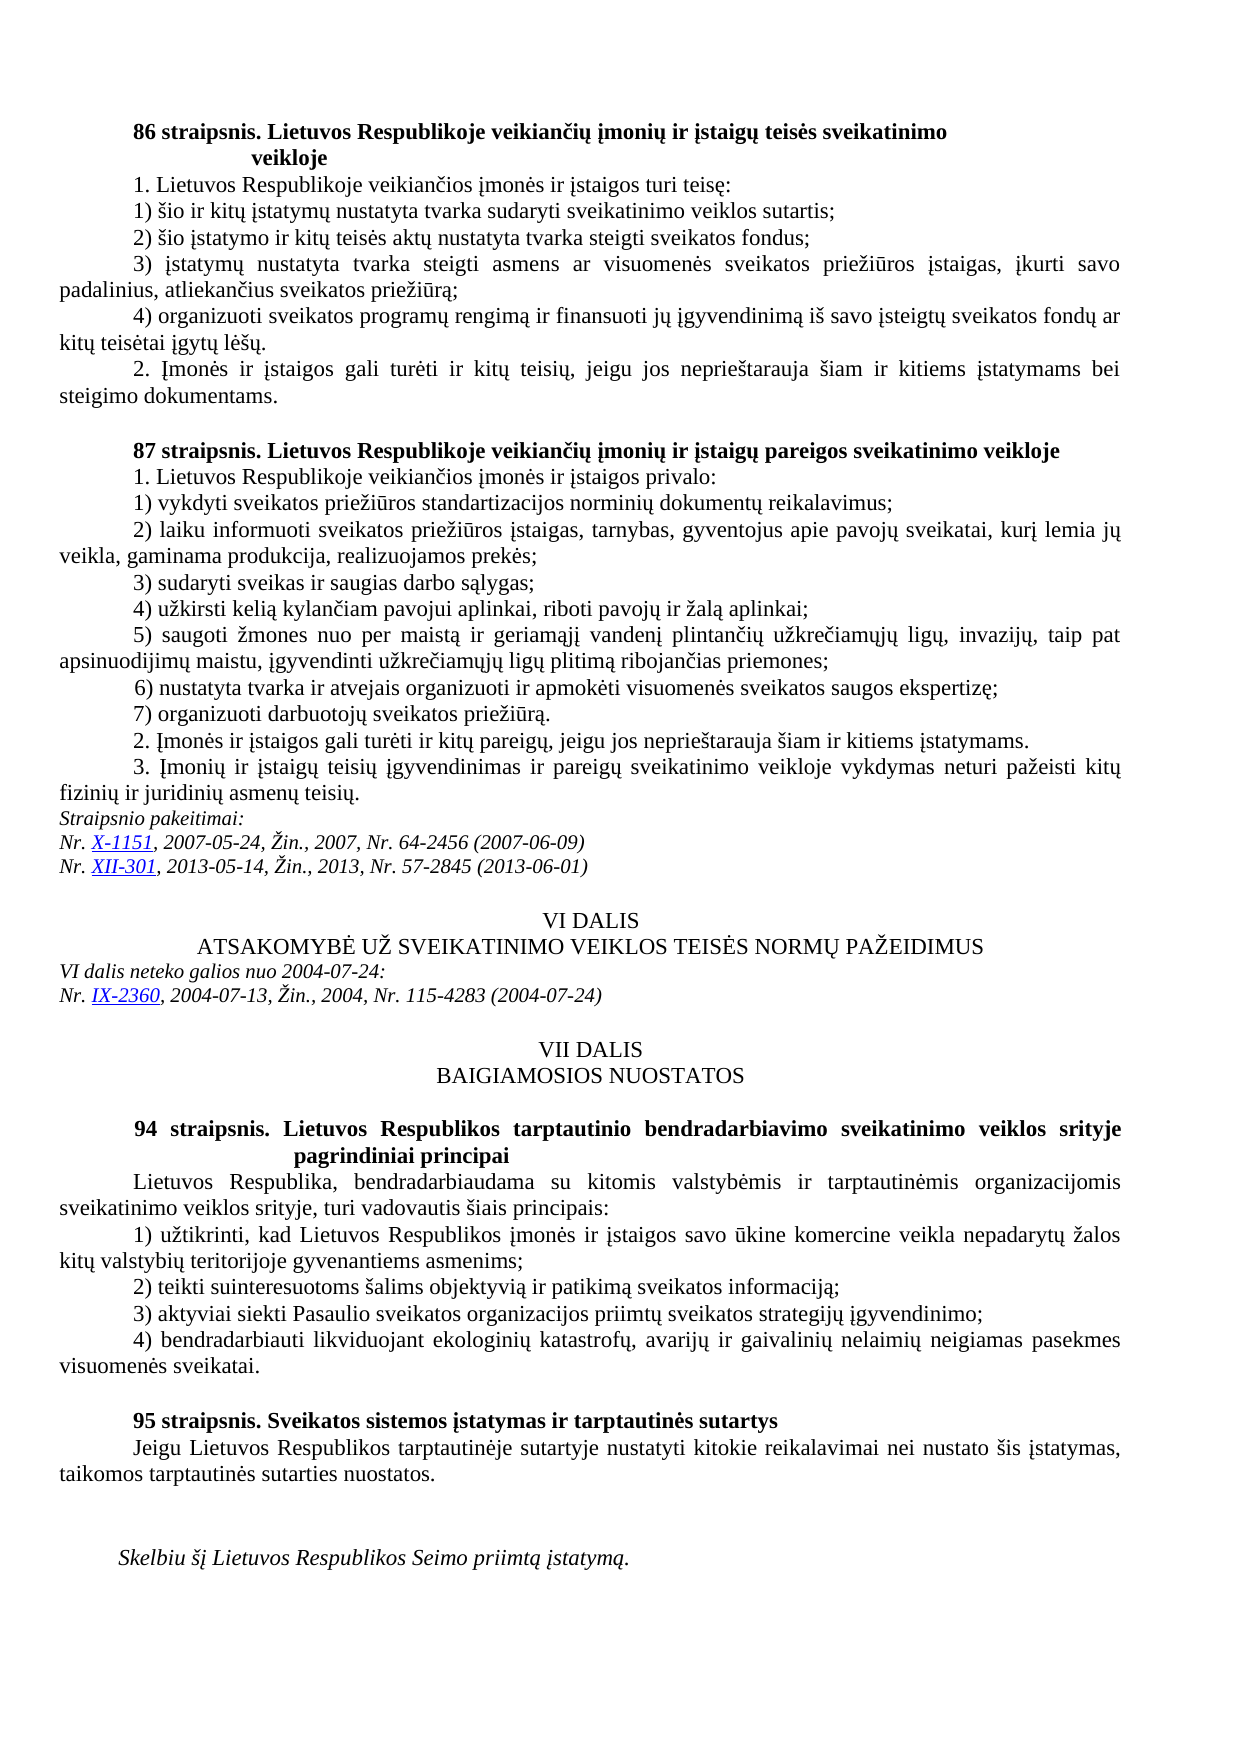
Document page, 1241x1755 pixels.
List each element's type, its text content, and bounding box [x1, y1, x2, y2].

text 3. Įmonių ir įstaigų teisių įgyvendinimas ir pareigų sveikatinimo veikloje vykdymas neturi pažeisti kitų fizinių ir juridinių asmenų teisių. [59, 753, 1122, 806]
text Nr. XII-301, 2013-05-14, Žin., 2013, Nr. 57-2845 (2013-06-01) [59, 854, 1122, 878]
text 94 straipsnis. Lietuvos Respublikos tarptautinio bendradarbiavimo sveikatinimo veiklos srityje pagrindiniai principai [134, 1115, 1122, 1168]
text veikloje [251, 144, 1122, 171]
text 2. Įmonės ir įstaigos gali turėti ir kitų teisių, jeigu jos neprieštarauja šiam ir kitiems įstatymams bei steigimo dokumentams. [59, 355, 1122, 408]
text VI dalis neteko galios nuo 2004-07-24: [59, 959, 1122, 983]
text 1) šio ir kitų įstatymų nustatyta tvarka sudaryti sveikatinimo veiklos sutartis; [59, 197, 1122, 223]
text VI DALIS [59, 907, 1122, 933]
text 1) užtikrinti, kad Lietuvos Respublikos įmonės ir įstaigos savo ūkine komercine veikla nepadarytų žalos kitų valstybių teritorijoje gyvenantiems asmenims; [59, 1221, 1122, 1273]
text 87 straipsnis. Lietuvos Respublikoje veikiančių įmonių ir įstaigų pareigos sveikatinimo veikloje [133, 437, 1122, 463]
text 1) vykdyti sveikatos priežiūros standartizacijos norminių dokumentų reikalavimus; [59, 489, 1122, 516]
text Straipsnio pakeitimai: [59, 806, 1122, 830]
text 2) laiku informuoti sveikatos priežiūros įstaigas, tarnybas, gyventojus apie pavojų sveikatai, kurį lemia jų veikla, gaminama produkcija, realizuojamos prekės; [59, 516, 1122, 568]
text 4) bendradarbiauti likviduojant ekologinių katastrofų, avarijų ir gaivalinių nelaimių neigiamas pasekmes visuomenės sveikatai. [59, 1326, 1122, 1379]
text Skelbiu šį Lietuvos Respublikos Seimo priimtą įstatymą. [59, 1544, 1122, 1571]
text 3) aktyviai siekti Pasaulio sveikatos organizacijos priimtų sveikatos strategijų įgyvendinimo; [59, 1300, 1122, 1326]
text 1. Lietuvos Respublikoje veikiančios įmonės ir įstaigos privalo: [59, 463, 1122, 489]
text 7) organizuoti darbuotojų sveikatos priežiūrą. [59, 700, 1122, 727]
text ATSAKOMYBĖ UŽ SVEIKATINIMO VEIKLOS TEISĖS NORMŲ PAŽEIDIMUS [59, 933, 1122, 959]
text 3) įstatymų nustatyta tvarka steigti asmens ar visuomenės sveikatos priežiūros įstaigas, įkurti savo padalinius, atliekančius sveikatos priežiūrą; [59, 250, 1122, 303]
text BAIGIAMOSIOS NUOSTATOS [59, 1063, 1122, 1089]
text 3) sudaryti sveikas ir saugias darbo sąlygas; [59, 568, 1122, 595]
text 2) šio įstatymo ir kitų teisės aktų nustatyta tvarka steigti sveikatos fondus; [59, 223, 1122, 250]
text Lietuvos Respublika, bendradarbiaudama su kitomis valstybėmis ir tarptautinėmis organizacijomis sveikatinimo veiklos srityje, turi vadovautis šiais principais: [59, 1168, 1122, 1221]
text Nr. X-1151, 2007-05-24, Žin., 2007, Nr. 64-2456 (2007-06-09) [59, 830, 1122, 854]
text 6) nustatyta tvarka ir atvejais organizuoti ir apmokėti visuomenės sveikatos saugos ekspertizę; [59, 674, 1122, 700]
text 1. Lietuvos Respublikoje veikiančios įmonės ir įstaigos turi teisę: [59, 171, 1122, 197]
text 4) užkirsti kelią kylančiam pavojui aplinkai, riboti pavojų ir žalą aplinkai; [59, 595, 1122, 621]
text 86 straipsnis. Lietuvos Respublikoje veikiančių įmonių ir įstaigų teisės sveikatinimo [133, 118, 1122, 144]
text Nr. IX-2360, 2004-07-13, Žin., 2004, Nr. 115-4283 (2004-07-24) [59, 983, 1122, 1007]
text 5) saugoti žmones nuo per maistą ir geriamąjį vandenį plintančių užkrečiamųjų ligų, invazijų, taip pat apsinuodijimų maistu, įgyvendinti užkrečiamųjų ligų plitimą ribojančias priemones; [59, 621, 1122, 674]
text Jeigu Lietuvos Respublikos tarptautinėje sutartyje nustatyti kitokie reikalavimai nei nustato šis įstatymas, taikomos tarptautinės sutarties nuostatos. [59, 1434, 1122, 1487]
text 2) teikti suinteresuotoms šalims objektyvią ir patikimą sveikatos informaciją; [59, 1273, 1122, 1300]
text 4) organizuoti sveikatos programų rengimą ir finansuoti jų įgyvendinimą iš savo įsteigtų sveikatos fondų ar kitų teisėtai įgytų lėšų. [59, 303, 1122, 355]
text 95 straipsnis. Sveikatos sistemos įstatymas ir tarptautinės sutartys [59, 1408, 1122, 1434]
text VII DALIS [59, 1036, 1122, 1063]
text 2. Įmonės ir įstaigos gali turėti ir kitų pareigų, jeigu jos neprieštarauja šiam ir kitiems įstatymams. [59, 727, 1122, 753]
